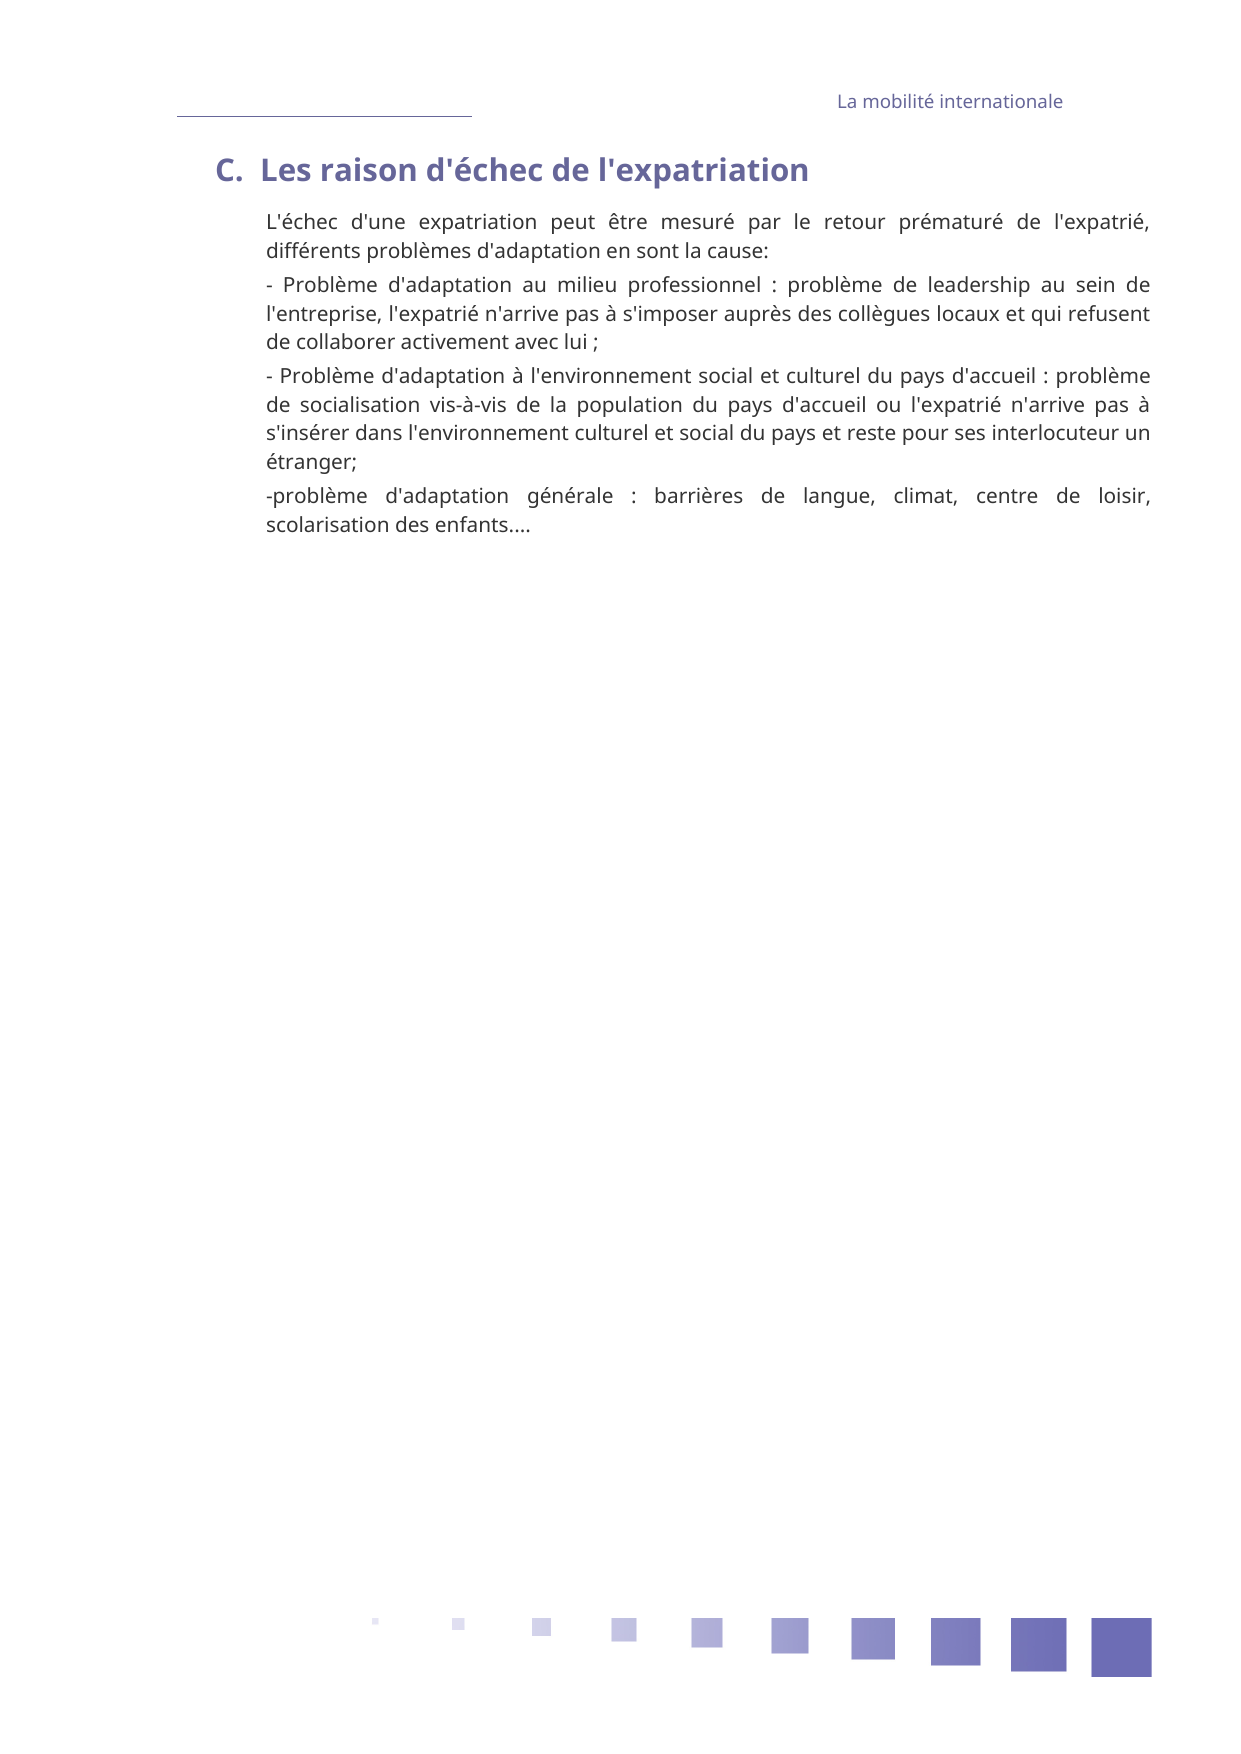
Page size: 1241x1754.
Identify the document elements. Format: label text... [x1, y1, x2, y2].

text - Problème d'adaptation au milieu professionnel : problème de leadership au sein de l'entreprise, l'expatrié n'arrive pas à s'imposer auprès des collègues locaux et qui refusent de collaborer activement avec lui ; [266, 270, 1152, 356]
title Les raison d'échec de l'expatriation [207, 135, 1152, 190]
picture [177, 1618, 1152, 1677]
text -problème d'adaptation générale : barrières de langue, climat, centre de loisir, scolarisation des enfants.... [266, 481, 1152, 538]
text L'échec d'une expatriation peut être mesuré par le retour prématuré de l'expatrié, différents problèmes d'adaptation en sont la cause: [266, 207, 1152, 264]
text - Problème d'adaptation à l'environnement social et culturel du pays d'accueil : problème de socialisation vis-à-vis de la population du pays d'accueil ou l'expatrié n'arrive pas à s'insérer dans l'environnement culturel et social du pays et reste pour ses interlocuteur un étranger; [266, 362, 1152, 475]
